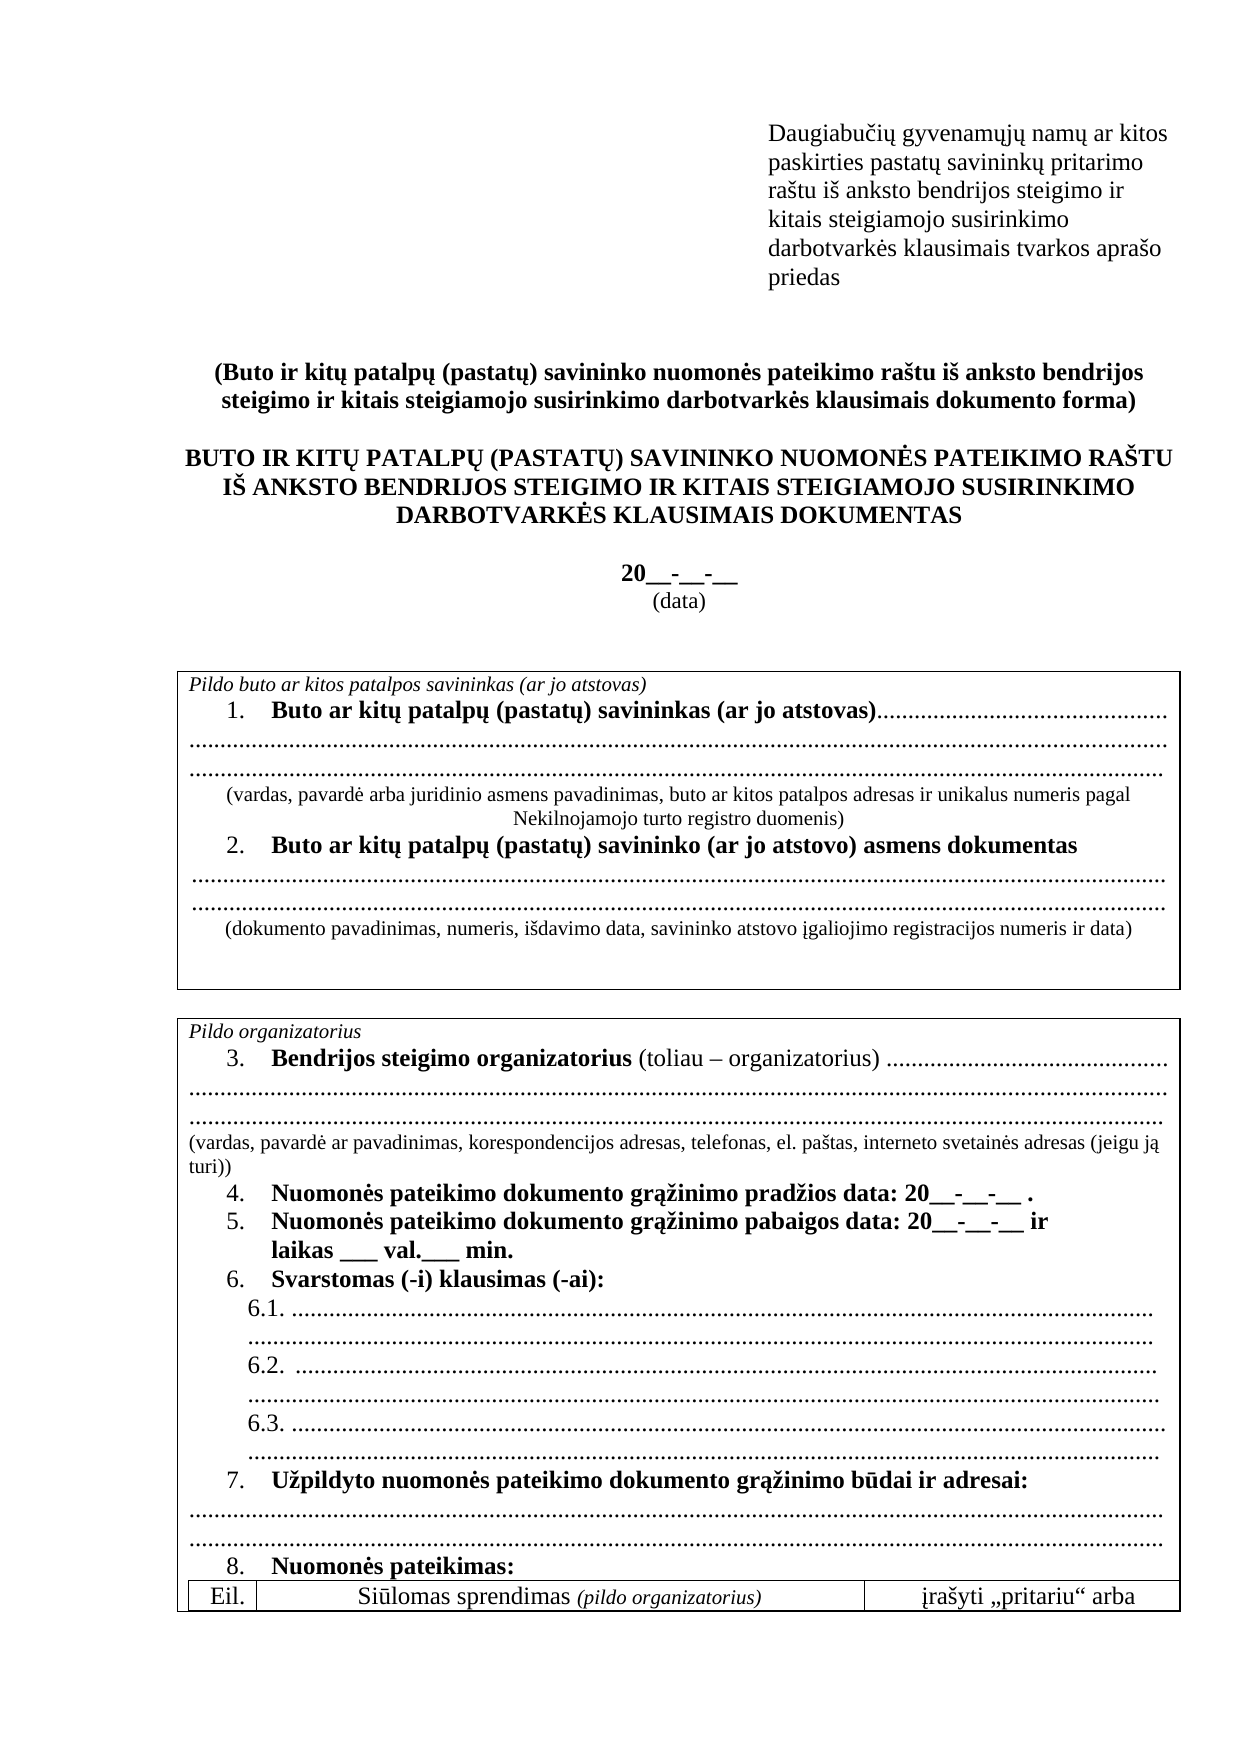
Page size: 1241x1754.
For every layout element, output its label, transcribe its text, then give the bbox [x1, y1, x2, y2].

table_header Pildo buto ar kitos patalpos savininkas (ar jo atstovas) 1. Buto ar kitų patalpų (pastatų) savininkas (ar jo atstovas) .... ............................................................................................................................................................ (vardas, pavardė arba juridinio asmens pavadinimas, buto ar kitos patalpos adresas ir unikalus numeris pagal Nekilnojamojo turto registro duomenis) 2. Buto ar kitų patalpų (pastatų) savininko (ar jo atstovo) asmens dokumentas ............................................................................................................................................................ ............................................................................................................................................................ (dokumento pavadinimas, numeris, išdavimo data, savininko atstovo įgaliojimo registracijos numeris ir data) [178, 672, 1179, 988]
text raštu iš anksto bendrijos steigimo ir [768, 176, 1181, 204]
text Daugiabučių gyvenamųjų namų ar kitos [768, 118, 1181, 147]
text BUTO IR KITŲ PATALPŲ (PASTATŲ) SAVININKO NUOMONĖS PATEIKIMO RAŠTU IŠ ANKSTO BENDRIJOS STEIGIMO IR KITAIS STEIGIAMOJO SUSIRINKIMO DARBOTVARKĖS KLAUSIMAIS DOKUMENTAS [177, 443, 1181, 529]
table_header Siūlomas sprendimas (pildo organizatorius) [257, 1581, 864, 1610]
text paskirties pastatų savininkų pritarimo [768, 147, 1181, 176]
text priedas [768, 262, 1181, 291]
text darbotvarkės klausimais tvarkos aprašo [768, 233, 1181, 262]
text 20__-__-__ [177, 558, 1181, 587]
text kitais steigiamojo susirinkimo [768, 204, 1181, 233]
table_header Eil. [189, 1581, 256, 1610]
table_header Pildo organizatorius 3. Bendrijos steigimo organizatorius (toliau – organizatorius) ............................................................................................................................................................ (vardas, pavardė ar pavadinimas, korespondencijos adresas, telefonas, el. paštas, interneto svetainės adresas (jeigu ją turi)) 4. Nuomonės pateikimo dokumento grąžinimo pradžios data: 20__-__-__ . 5. Nuomonės pateikimo dokumento grąžinimo pabaigos data: 20__-__-__ ir laikas ___ val.___ min. 6. Svarstomas (-i) klausimas (-ai): 6.1. .......................................................................................................................................... ................................................................................................................................................. 6.2. .......................................................................................................................................... .................................................................................................................................................. 6.3. ............................................................................................................................................ .................................................................................................................................................. 7. Užpildyto nuomonės pateikimo dokumento grąžinimo būdai ir adresai: ............................................................................................................................................................ ............................................................................................................................................................ 8. Nuomonės pateikimas: [178, 1019, 1179, 1611]
text (data) [177, 587, 1181, 613]
table_header įrašyti „pritariu“ arba [865, 1581, 1179, 1610]
text (Buto ir kitų patalpų (pastatų) savininko nuomonės pateikimo raštu iš anksto bendrijos steigimo ir kitais steigiamojo susirinkimo darbotvarkės klausimais dokumento forma) [177, 357, 1181, 414]
